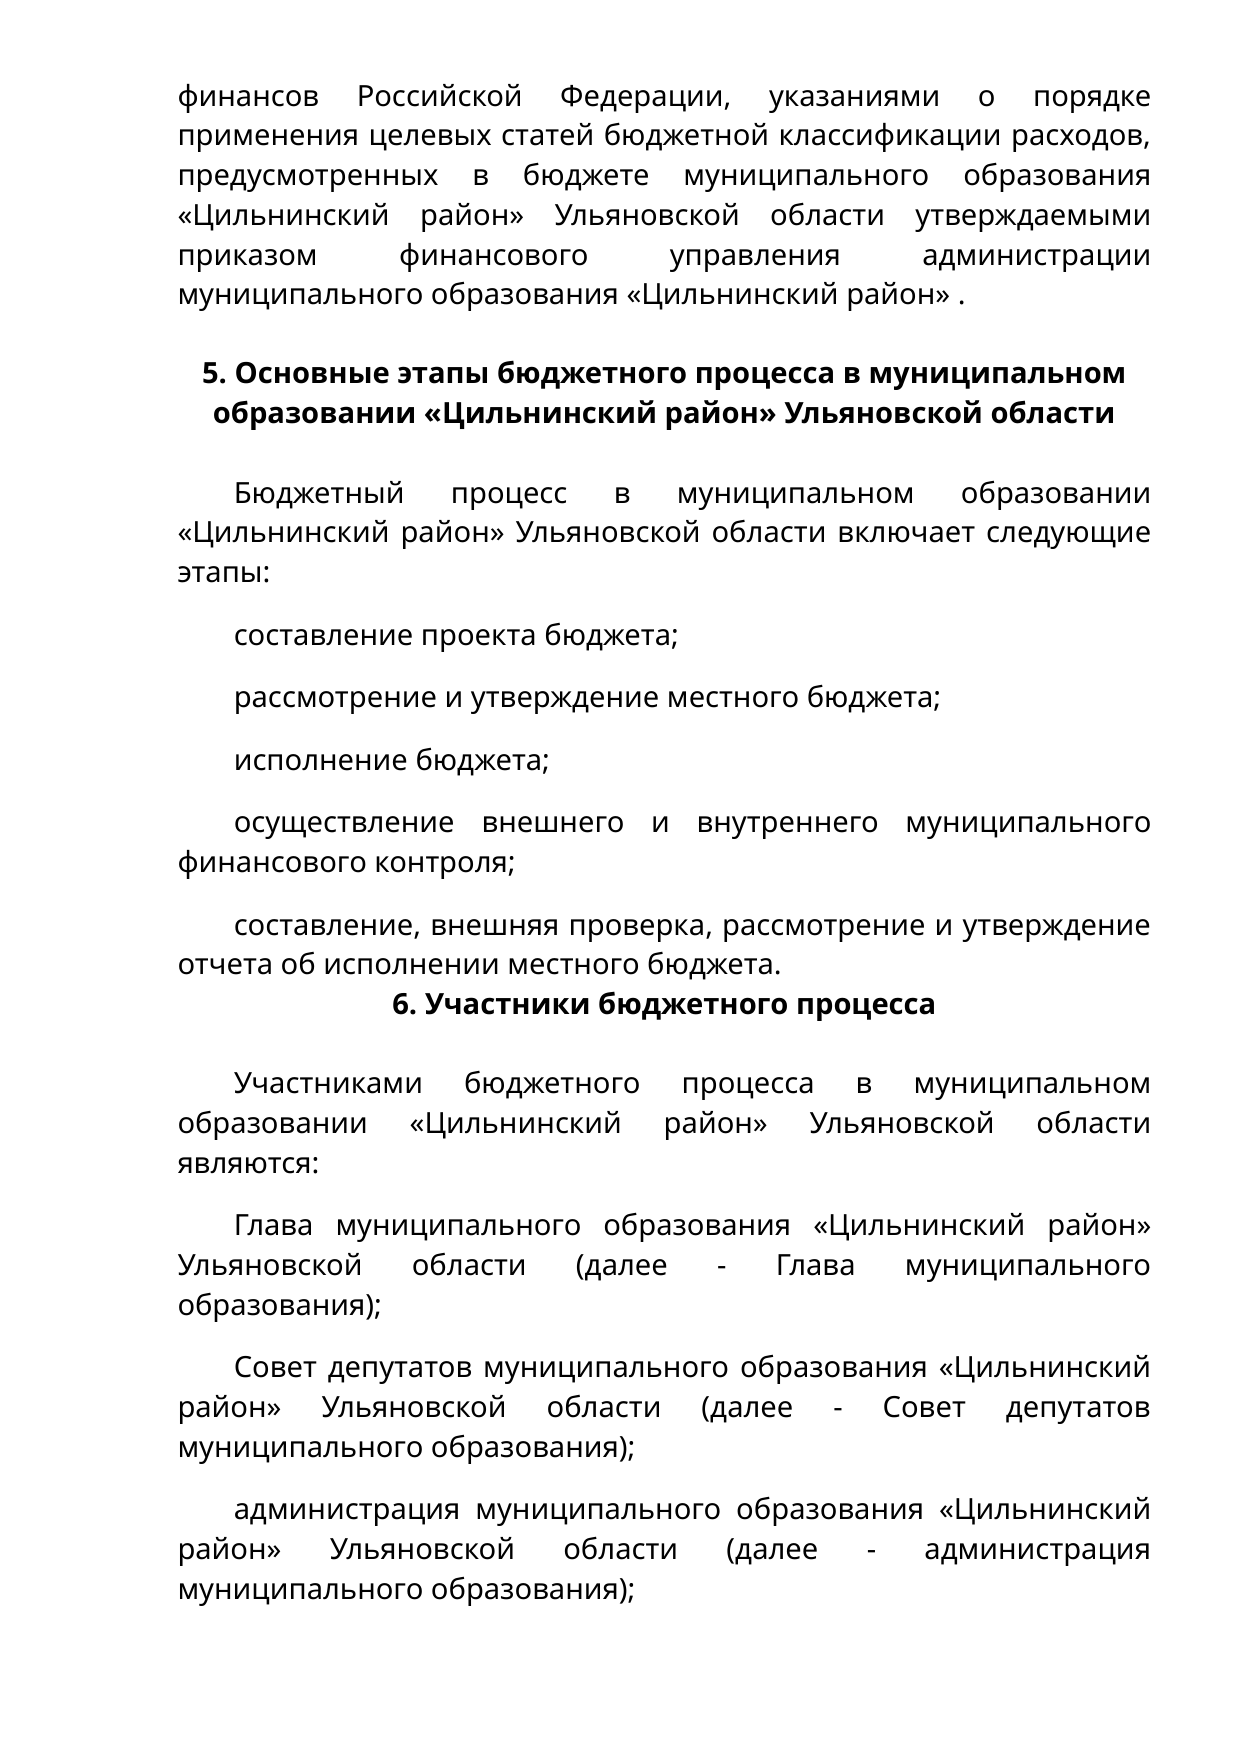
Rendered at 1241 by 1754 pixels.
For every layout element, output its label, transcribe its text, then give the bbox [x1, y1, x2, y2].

text рассмотрение и утверждение местного бюджета; [177, 676, 1152, 716]
text Бюджетный процесс в муниципальном образовании «Цильнинский район» Ульяновской области включает следующие этапы: [177, 472, 1152, 591]
title образовании «Цильнинский район» Ульяновской области [177, 392, 1152, 432]
title 5. Основные этапы бюджетного процесса в муниципальном [177, 353, 1152, 392]
text исполнение бюджета; [177, 739, 1152, 779]
title 6. Участники бюджетного процесса [177, 983, 1152, 1023]
text администрация муниципального образования «Цильнинский район» Ульяновской области (далее - администрация муниципального образования); [177, 1489, 1152, 1608]
text финансов Российской Федерации, указаниями о порядке применения целевых статей бюджетной классификации расходов, предусмотренных в бюджете муниципального образования «Цильнинский район» Ульяновской области утверждаемыми приказом финансового управления администрации муниципального образования «Цильнинский район» . [177, 75, 1152, 313]
text осуществление внешнего и внутреннего муниципального финансового контроля; [177, 802, 1152, 881]
text Глава муниципального образования «Цильнинский район» Ульяновской области (далее - Глава муниципального образования); [177, 1205, 1152, 1324]
text Участниками бюджетного процесса в муниципальном образовании «Цильнинский район» Ульяновской области являются: [177, 1063, 1152, 1182]
text составление, внешняя проверка, рассмотрение и утверждение отчета об исполнении местного бюджета. [177, 904, 1152, 983]
text Совет депутатов муниципального образования «Цильнинский район» Ульяновской области (далее - Совет депутатов муниципального образования); [177, 1347, 1152, 1466]
text составление проекта бюджета; [177, 614, 1152, 653]
